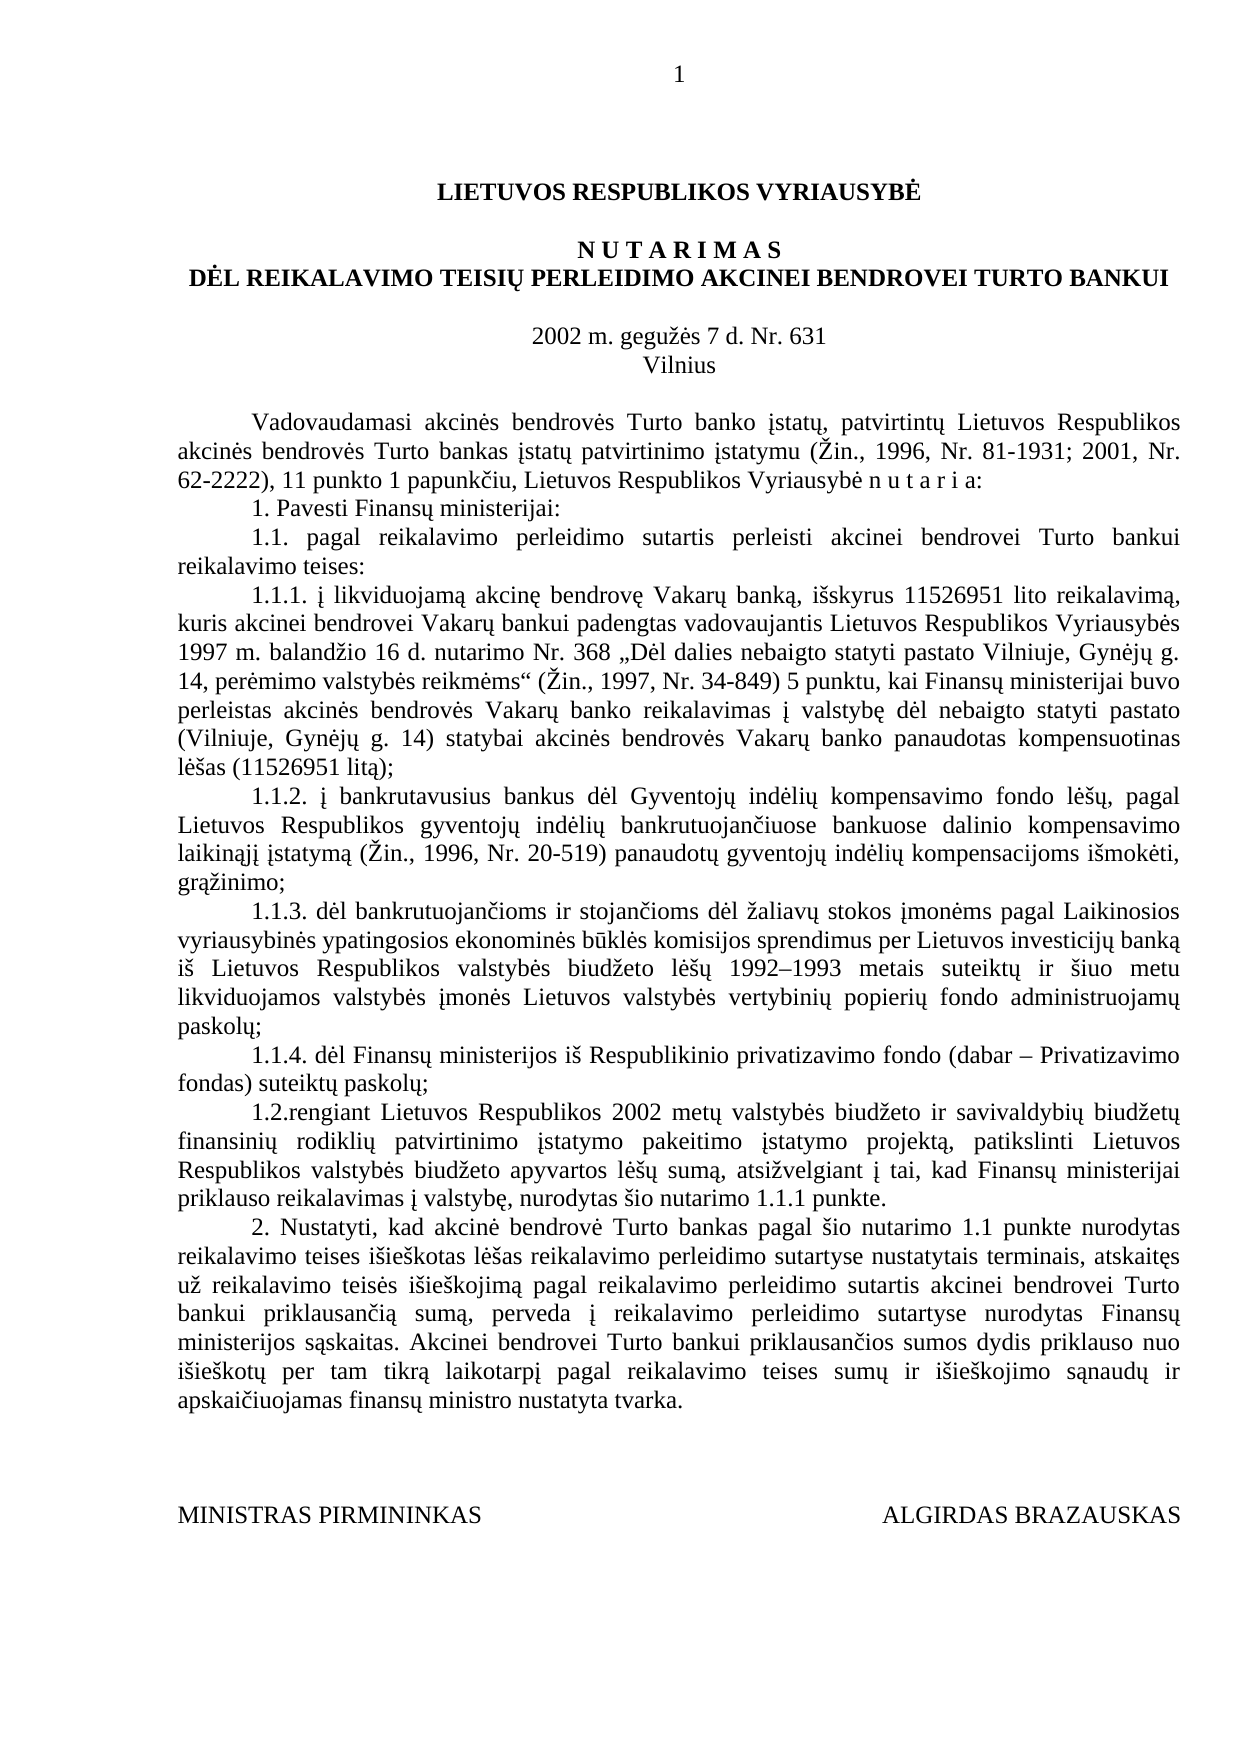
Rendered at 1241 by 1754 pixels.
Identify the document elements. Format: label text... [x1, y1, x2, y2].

text N U T A R I M A S [177, 235, 1181, 263]
text 2002 m. gegužės 7 d. Nr. 631 [177, 321, 1181, 350]
text 1. Pavesti Finansų ministerijai: [177, 493, 1181, 522]
text 1.1. pagal reikalavimo perleidimo sutartis perleisti akcinei bendrovei Turto bankui reikalavimo teises: [177, 522, 1181, 580]
text DĖL REIKALAVIMO TEISIŲ PERLEIDIMO AKCINEI BENDROVEI TURTO BANKUI [177, 263, 1181, 292]
text 1.1.1. į likviduojamą akcinę bendrovę Vakarų banką, išskyrus 11526951 lito reikalavimą, kuris akcinei bendrovei Vakarų bankui padengtas vadovaujantis Lietuvos Respublikos Vyriausybės 1997 m. balandžio 16 d. nutarimo Nr. 368 „Dėl dalies nebaigto statyti pastato Vilniuje, Gynėjų g. 14, perėmimo valstybės reikmėms“ (Žin., 1997, Nr. 34-849) 5 punktu, kai Finansų ministerijai buvo perleistas akcinės bendrovės Vakarų banko reikalavimas į valstybę dėl nebaigto statyti pastato (Vilniuje, Gynėjų g. 14) statybai akcinės bendrovės Vakarų banko panaudotas kompensuotinas lėšas (11526951 litą); [177, 580, 1181, 781]
text 1.1.3. dėl bankrutuojančioms ir stojančioms dėl žaliavų stokos įmonėms pagal Laikinosios vyriausybinės ypatingosios ekonominės būklės komisijos sprendimus per Lietuvos investicijų banką iš Lietuvos Respublikos valstybės biudžeto lėšų 1992–1993 metais suteiktų ir šiuo metu likviduojamos valstybės įmonės Lietuvos valstybės vertybinių popierių fondo administruojamų paskolų; [177, 896, 1181, 1040]
text 1.1.4. dėl Finansų ministerijos iš Respublikinio privatizavimo fondo (dabar – Privatizavimo fondas) suteiktų paskolų; [177, 1040, 1181, 1097]
text Vilnius [177, 350, 1181, 378]
text 2. Nustatyti, kad akcinė bendrovė Turto bankas pagal šio nutarimo 1.1 punkte nurodytas reikalavimo teises išieškotas lėšas reikalavimo perleidimo sutartyse nustatytais terminais, atskaitęs už reikalavimo teisės išieškojimą pagal reikalavimo perleidimo sutartis akcinei bendrovei Turto bankui priklausančią sumą, perveda į reikalavimo perleidimo sutartyse nurodytas Finansų ministerijos sąskaitas. Akcinei bendrovei Turto bankui priklausančios sumos dydis priklauso nuo išieškotų per tam tikrą laikotarpį pagal reikalavimo teises sumų ir išieškojimo sąnaudų ir apskaičiuojamas finansų ministro nustatyta tvarka. [177, 1212, 1181, 1413]
text LIETUVOS RESPUBLIKOS VYRIAUSYBĖ [177, 177, 1181, 206]
text 1.1.2. į bankrutavusius bankus dėl Gyventojų indėlių kompensavimo fondo lėšų, pagal Lietuvos Respublikos gyventojų indėlių bankrutuojančiuose bankuose dalinio kompensavimo laikinąjį įstatymą (Žin., 1996, Nr. 20-519) panaudotų gyventojų indėlių kompensacijoms išmokėti, grąžinimo; [177, 781, 1181, 896]
text Vadovaudamasi akcinės bendrovės Turto banko įstatų, patvirtintų Lietuvos Respublikos akcinės bendrovės Turto bankas įstatų patvirtinimo įstatymu (Žin., 1996, Nr. 81-1931; 2001, Nr. 62-2222), 11 punkto 1 papunkčiu, Lietuvos Respublikos Vyriausybė nutaria: [177, 407, 1181, 493]
text 1.2.rengiant Lietuvos Respublikos 2002 metų valstybės biudžeto ir savivaldybių biudžetų finansinių rodiklių patvirtinimo įstatymo pakeitimo įstatymo projektą, patikslinti Lietuvos Respublikos valstybės biudžeto apyvartos lėšų sumą, atsižvelgiant į tai, kad Finansų ministerijai priklauso reikalavimas į valstybę, nurodytas šio nutarimo 1.1.1 punkte. [177, 1097, 1181, 1212]
text MINISTRAS PIRMININKAS ALGIRDAS BRAZAUSKAS [177, 1500, 1181, 1528]
